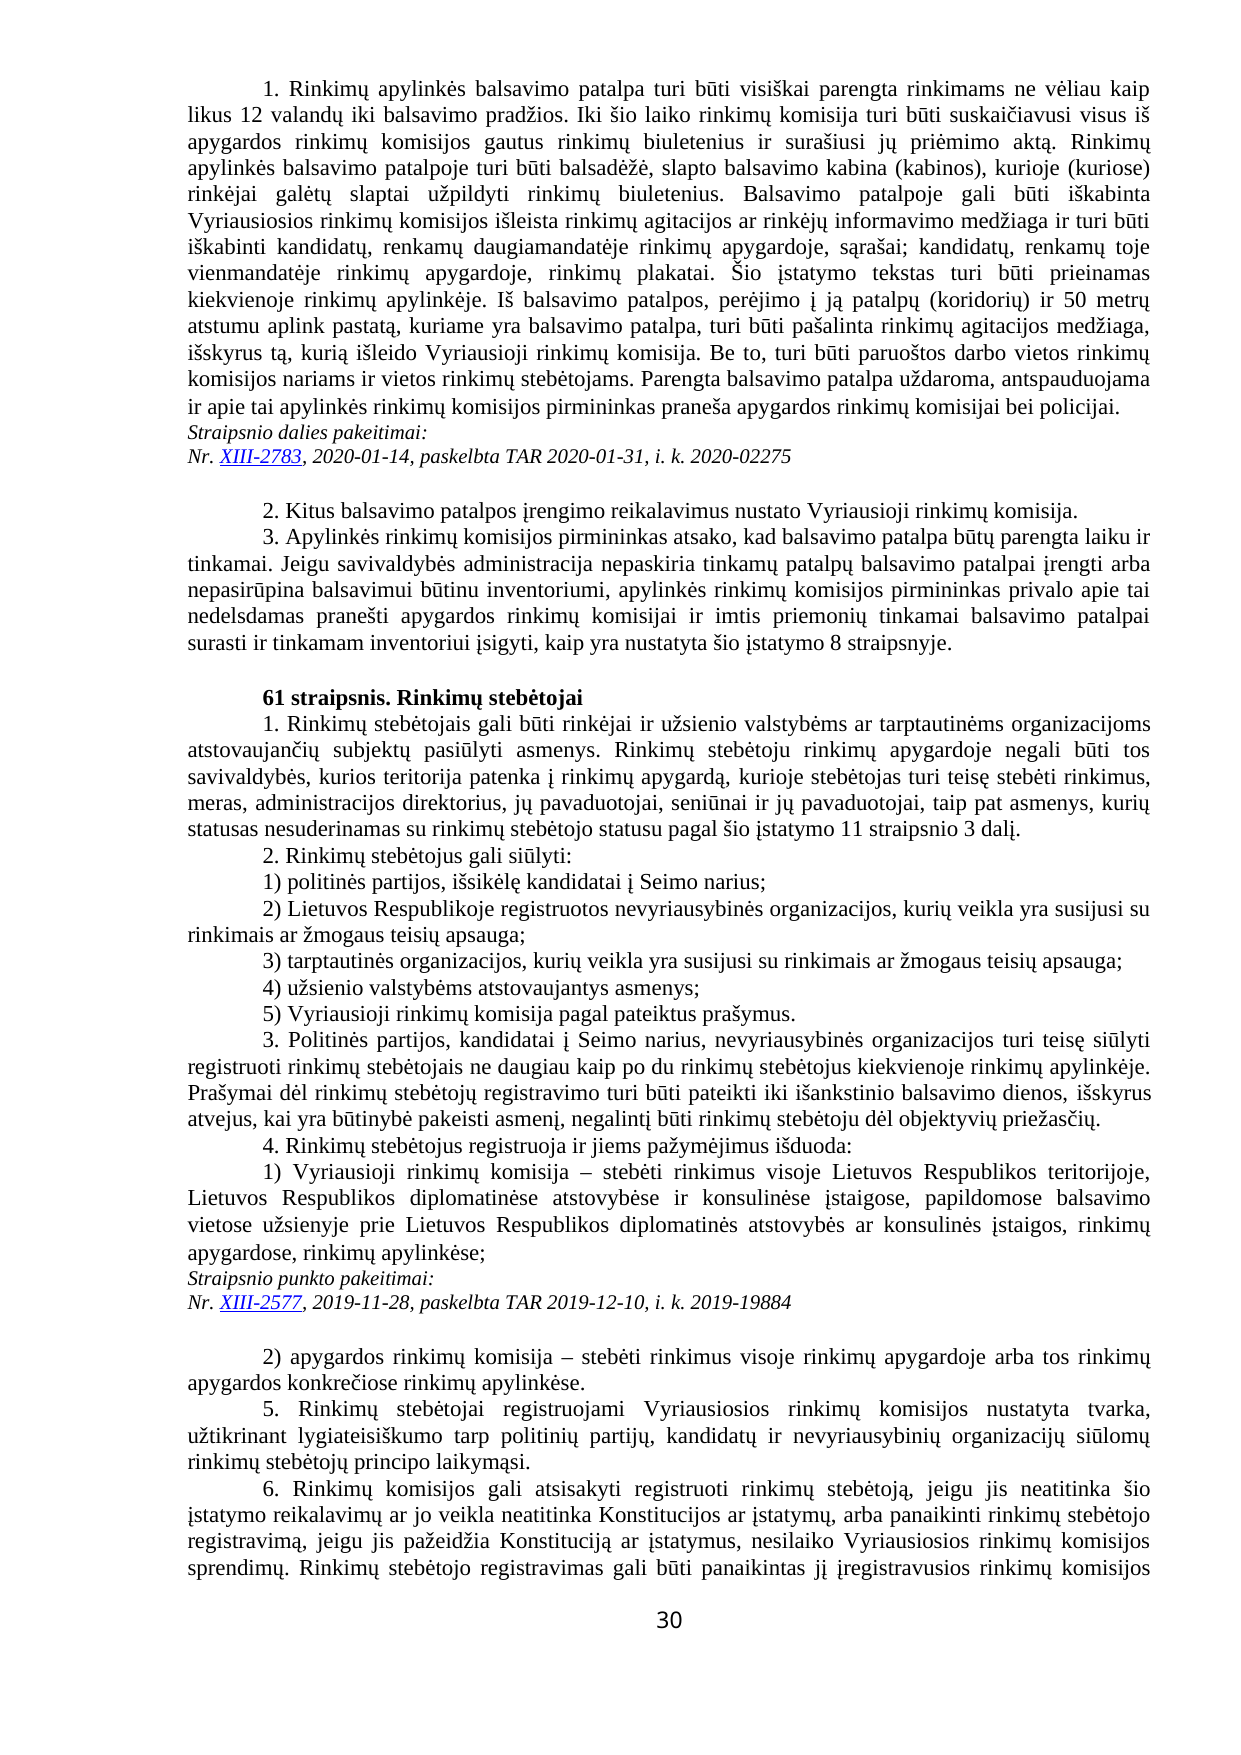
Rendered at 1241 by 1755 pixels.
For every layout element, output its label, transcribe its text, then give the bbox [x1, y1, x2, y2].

text 3. Apylinkės rinkimų komisijos pirmininkas atsako, kad balsavimo patalpa būtų parengta laiku ir tinkamai. Jeigu savivaldybės administracija nepaskiria tinkamų patalpų balsavimo patalpai įrengti arba nepasirūpina balsavimui būtinu inventoriumi, apylinkės rinkimų komisijos pirmininkas privalo apie tai nedelsdamas pranešti apygardos rinkimų komisijai ir imtis priemonių tinkamai balsavimo patalpai surasti ir tinkamam inventoriui įsigyti, kaip yra nustatyta šio įstatymo 8 straipsnyje. [187, 523, 1152, 655]
text 1) politinės partijos, išsikėlę kandidatai į Seimo narius; [187, 868, 1152, 894]
text 4. Rinkimų stebėtojus registruoja ir jiems pažymėjimus išduoda: [187, 1132, 1152, 1158]
text 1. Rinkimų apylinkės balsavimo patalpa turi būti visiškai parengta rinkimams ne vėliau kaip likus 12 valandų iki balsavimo pradžios. Iki šio laiko rinkimų komisija turi būti suskaičiavusi visus iš apygardos rinkimų komisijos gautus rinkimų biuletenius ir surašiusi jų priėmimo aktą. Rinkimų apylinkės balsavimo patalpoje turi būti balsadėžė, slapto balsavimo kabina (kabinos), kurioje (kuriose) rinkėjai galėtų slaptai užpildyti rinkimų biuletenius. Balsavimo patalpoje gali būti iškabinta Vyriausiosios rinkimų komisijos išleista rinkimų agitacijos ar rinkėjų informavimo medžiaga ir turi būti iškabinti kandidatų, renkamų daugiamandatėje rinkimų apygardoje, sąrašai; kandidatų, renkamų toje vienmandatėje rinkimų apygardoje, rinkimų plakatai. Šio įstatymo tekstas turi būti prieinamas kiekvienoje rinkimų apylinkėje. Iš balsavimo patalpos, perėjimo į ją patalpų (koridorių) ir 50 metrų atstumu aplink pastatą, kuriame yra balsavimo patalpa, turi būti pašalinta rinkimų agitacijos medžiaga, išskyrus tą, kurią išleido Vyriausioji rinkimų komisija. Be to, turi būti paruoštos darbo vietos rinkimų komisijos nariams ir vietos rinkimų stebėtojams. Parengta balsavimo patalpa uždaroma, antspauduojama ir apie tai apylinkės rinkimų komisijos pirmininkas praneša apygardos rinkimų komisijai bei policijai. [187, 75, 1152, 420]
text 2) Lietuvos Respublikoje registruotos nevyriausybinės organizacijos, kurių veikla yra susijusi su rinkimais ar žmogaus teisių apsauga; [187, 894, 1152, 947]
text 4) užsienio valstybėms atstovaujantys asmenys; [187, 974, 1152, 1000]
text Straipsnio punkto pakeitimai: [187, 1266, 1152, 1290]
text 1) Vyriausioji rinkimų komisija – stebėti rinkimus visoje Lietuvos Respublikos teritorijoje, Lietuvos Respublikos diplomatinėse atstovybėse ir konsulinėse įstaigose, papildomose balsavimo vietose užsienyje prie Lietuvos Respublikos diplomatinės atstovybės ar konsulinės įstaigos, rinkimų apygardose, rinkimų apylinkėse; [187, 1158, 1152, 1266]
text Nr. XIII-2783, 2020-01-14, paskelbta TAR 2020-01-31, i. k. 2020-02275 [187, 444, 1152, 468]
text Nr. XIII-2577, 2019-11-28, paskelbta TAR 2019-12-10, i. k. 2019-19884 [187, 1290, 1152, 1314]
text 1. Rinkimų stebėtojais gali būti rinkėjai ir užsienio valstybėms ar tarptautinėms organizacijoms atstovaujančių subjektų pasiūlyti asmenys. Rinkimų stebėtoju rinkimų apygardoje negali būti tos savivaldybės, kurios teritorija patenka į rinkimų apygardą, kurioje stebėtojas turi teisę stebėti rinkimus, meras, administracijos direktorius, jų pavaduotojai, seniūnai ir jų pavaduotojai, taip pat asmenys, kurių statusas nesuderinamas su rinkimų stebėtojo statusu pagal šio įstatymo 11 straipsnio 3 dalį. [187, 710, 1152, 842]
text 2) apygardos rinkimų komisija – stebėti rinkimus visoje rinkimų apygardoje arba tos rinkimų apygardos konkrečiose rinkimų apylinkėse. [187, 1343, 1152, 1396]
text 5) Vyriausioji rinkimų komisija pagal pateiktus prašymus. [187, 1000, 1152, 1026]
text 61 straipsnis. Rinkimų stebėtojai [187, 684, 1152, 710]
text 2. Rinkimų stebėtojus gali siūlyti: [187, 842, 1152, 868]
text 6. Rinkimų komisijos gali atsisakyti registruoti rinkimų stebėtoją, jeigu jis neatitinka šio įstatymo reikalavimų ar jo veikla neatitinka Konstitucijos ar įstatymų, arba panaikinti rinkimų stebėtojo registravimą, jeigu jis pažeidžia Konstituciją ar įstatymus, nesilaiko Vyriausiosios rinkimų komisijos sprendimų. Rinkimų stebėtojo registravimas gali būti panaikintas jį įregistravusios rinkimų komisijos [187, 1474, 1152, 1580]
text 5. Rinkimų stebėtojai registruojami Vyriausiosios rinkimų komisijos nustatyta tvarka, užtikrinant lygiateisiškumo tarp politinių partijų, kandidatų ir nevyriausybinių organizacijų siūlomų rinkimų stebėtojų principo laikymąsi. [187, 1396, 1152, 1474]
text 2. Kitus balsavimo patalpos įrengimo reikalavimus nustato Vyriausioji rinkimų komisija. [187, 497, 1152, 523]
text 3. Politinės partijos, kandidatai į Seimo narius, nevyriausybinės organizacijos turi teisę siūlyti registruoti rinkimų stebėtojais ne daugiau kaip po du rinkimų stebėtojus kiekvienoje rinkimų apylinkėje. Prašymai dėl rinkimų stebėtojų registravimo turi būti pateikti iki išankstinio balsavimo dienos, išskyrus atvejus, kai yra būtinybė pakeisti asmenį, negalintį būti rinkimų stebėtoju dėl objektyvių priežasčių. [187, 1026, 1152, 1132]
text Straipsnio dalies pakeitimai: [187, 420, 1152, 444]
text 3) tarptautinės organizacijos, kurių veikla yra susijusi su rinkimais ar žmogaus teisių apsauga; [187, 947, 1152, 974]
